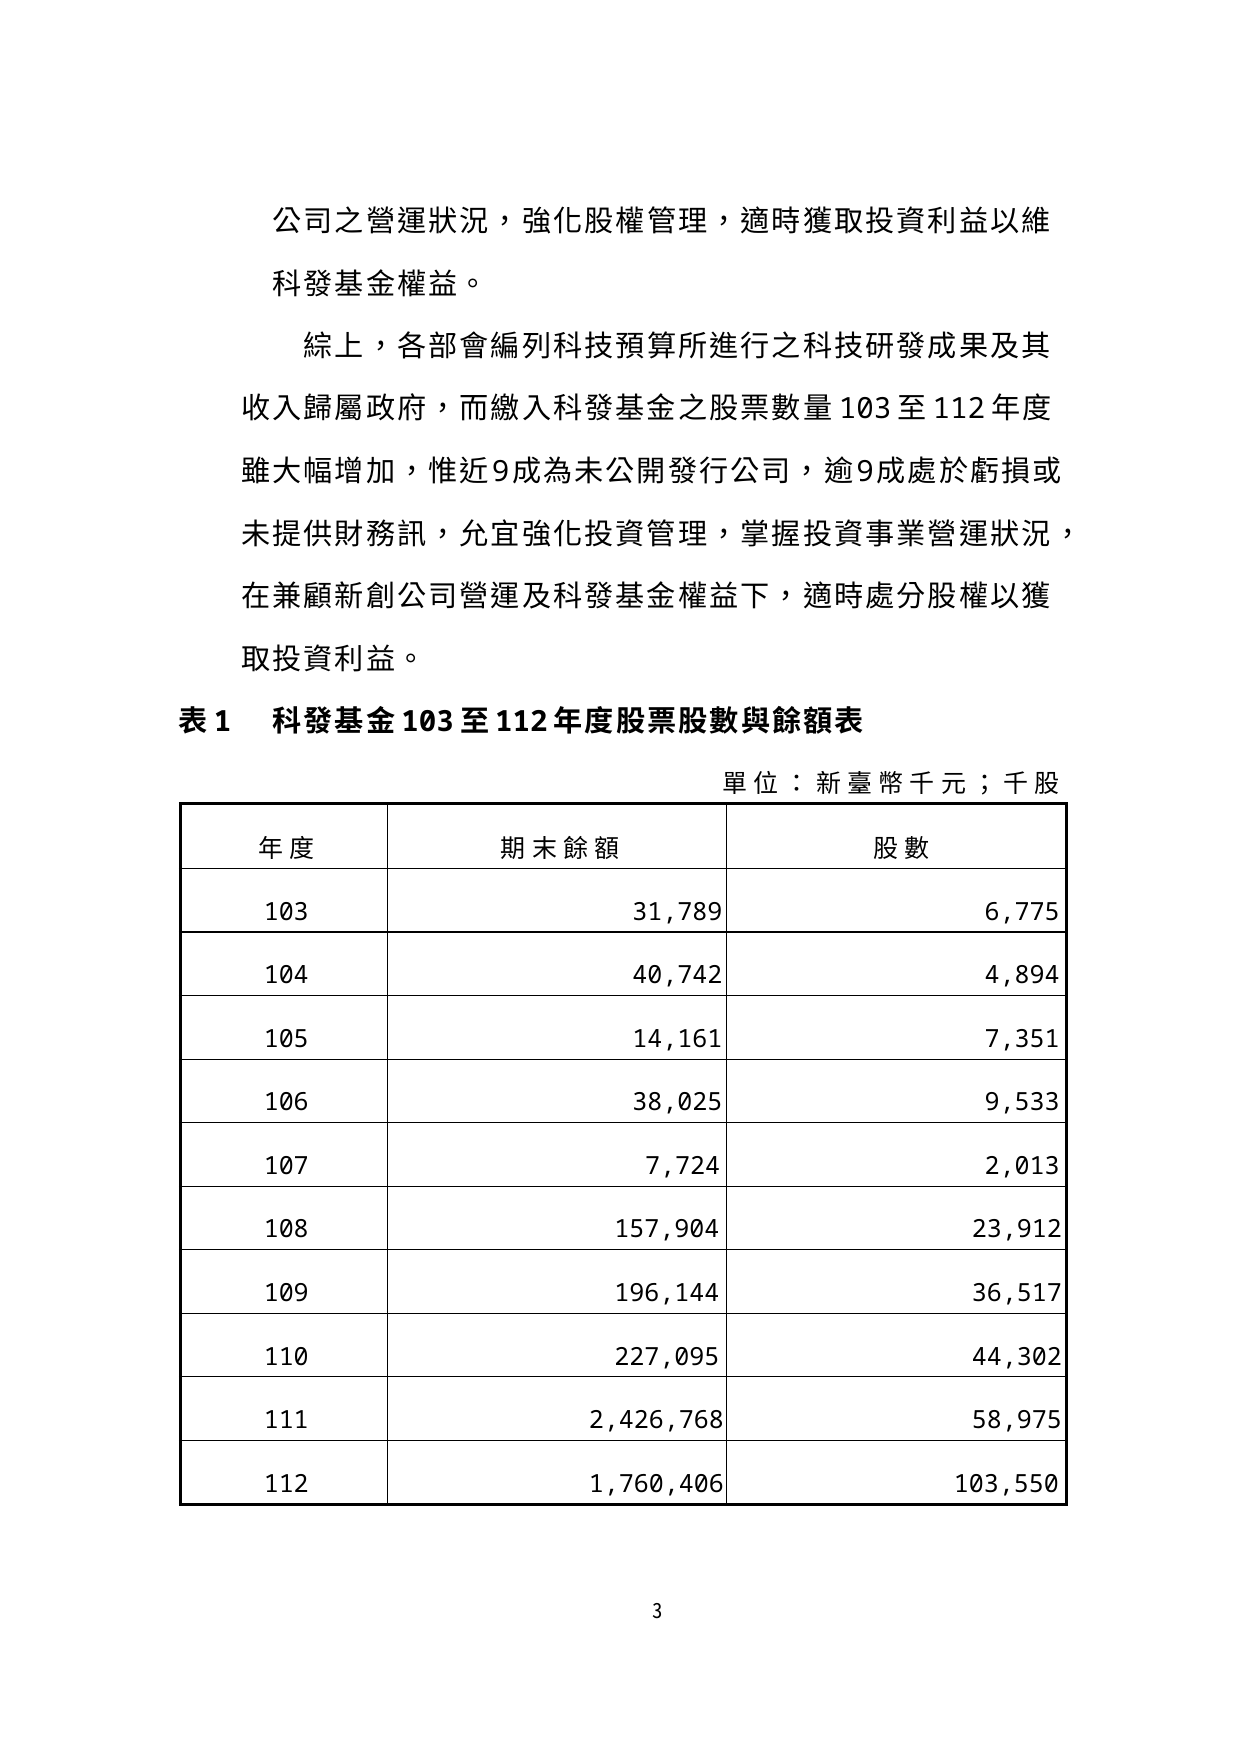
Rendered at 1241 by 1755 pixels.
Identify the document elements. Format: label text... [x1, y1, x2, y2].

table_cell 227,095 [388, 1314, 726, 1376]
table_cell 1,760,406 [388, 1441, 726, 1503]
table_cell 196,144 [388, 1250, 726, 1313]
table_header 股數 [727, 805, 1065, 868]
table_cell 157,904 [388, 1187, 726, 1249]
table_cell 38,025 [388, 1060, 726, 1122]
table_cell 108 [182, 1187, 387, 1249]
table_cell 7,351 [727, 996, 1065, 1058]
table_cell 4,894 [727, 933, 1065, 995]
text 依科發基金決算書所示，科發基金所持股票為各部會將研發成果以股權方式繳入者，由103年底6,775千股增加至112年底10萬3,550股(詳表1)，期末餘額亦自103年底3,178萬9千元增加至112年底17億6,046萬6千元。截至113年7月底，科發基金持有且存放於中央銀行國庫局之股權計113家，其中上櫃公司2家、興櫃公司4家、未公開發行公司100家、外國公司3家及解散4家(詳表2)，公司發行狀態近9成為未公開發行。又迄112年底，其中僅有5家(4.42%)為有盈餘或無虧損狀態，108家(95.58%)處於虧損狀態與未提供財務資訊或已解散(詳表3)。鑒於未公開發行公司營運及財務狀況相對不透明，且據國科會統計多數公司處於虧損狀態，允宜掌握所持股權公司之營運狀況，強化股權管理，適時獲取投資利益以維科發基金權益。 [266, 177, 1063, 302]
table_cell 103,550 [727, 1441, 1065, 1503]
table_cell 2,426,768 [388, 1377, 726, 1440]
table_cell 9,533 [727, 1060, 1065, 1122]
text 單位：新臺幣千元；千股 [177, 740, 1063, 802]
table_cell 23,912 [727, 1187, 1065, 1249]
table_cell 103 [182, 869, 387, 931]
table_cell 111 [182, 1377, 387, 1440]
table_cell 36,517 [727, 1250, 1065, 1313]
text 表1 科發基金103至112年度股票股數與餘額表 [177, 677, 1063, 740]
table_header 年度 [182, 805, 387, 868]
table_cell 31,789 [388, 869, 726, 931]
table_cell 58,975 [727, 1377, 1065, 1440]
table_cell 6,775 [727, 869, 1065, 931]
table_cell 2,013 [727, 1123, 1065, 1186]
table_cell 109 [182, 1250, 387, 1313]
table_cell 106 [182, 1060, 387, 1122]
table_cell 110 [182, 1314, 387, 1376]
table_cell 112 [182, 1441, 387, 1503]
table_cell 105 [182, 996, 387, 1058]
table_cell 107 [182, 1123, 387, 1186]
table_header 期末餘額 [388, 805, 726, 868]
table_cell 44,302 [727, 1314, 1065, 1376]
table_cell 7,724 [388, 1123, 726, 1186]
table_cell 104 [182, 933, 387, 995]
text 綜上，各部會編列科技預算所進行之科技研發成果及其收入歸屬政府，而繳入科發基金之股票數量103至112年度雖大幅增加，惟近9成為未公開發行公司，逾9成處於虧損或未提供財務訊，允宜強化投資管理，掌握投資事業營運狀況，在兼顧新創公司營運及科發基金權益下，適時處分股權以獲取投資利益。 [236, 302, 1063, 677]
table_cell 40,742 [388, 933, 726, 995]
table_cell 14,161 [388, 996, 726, 1058]
